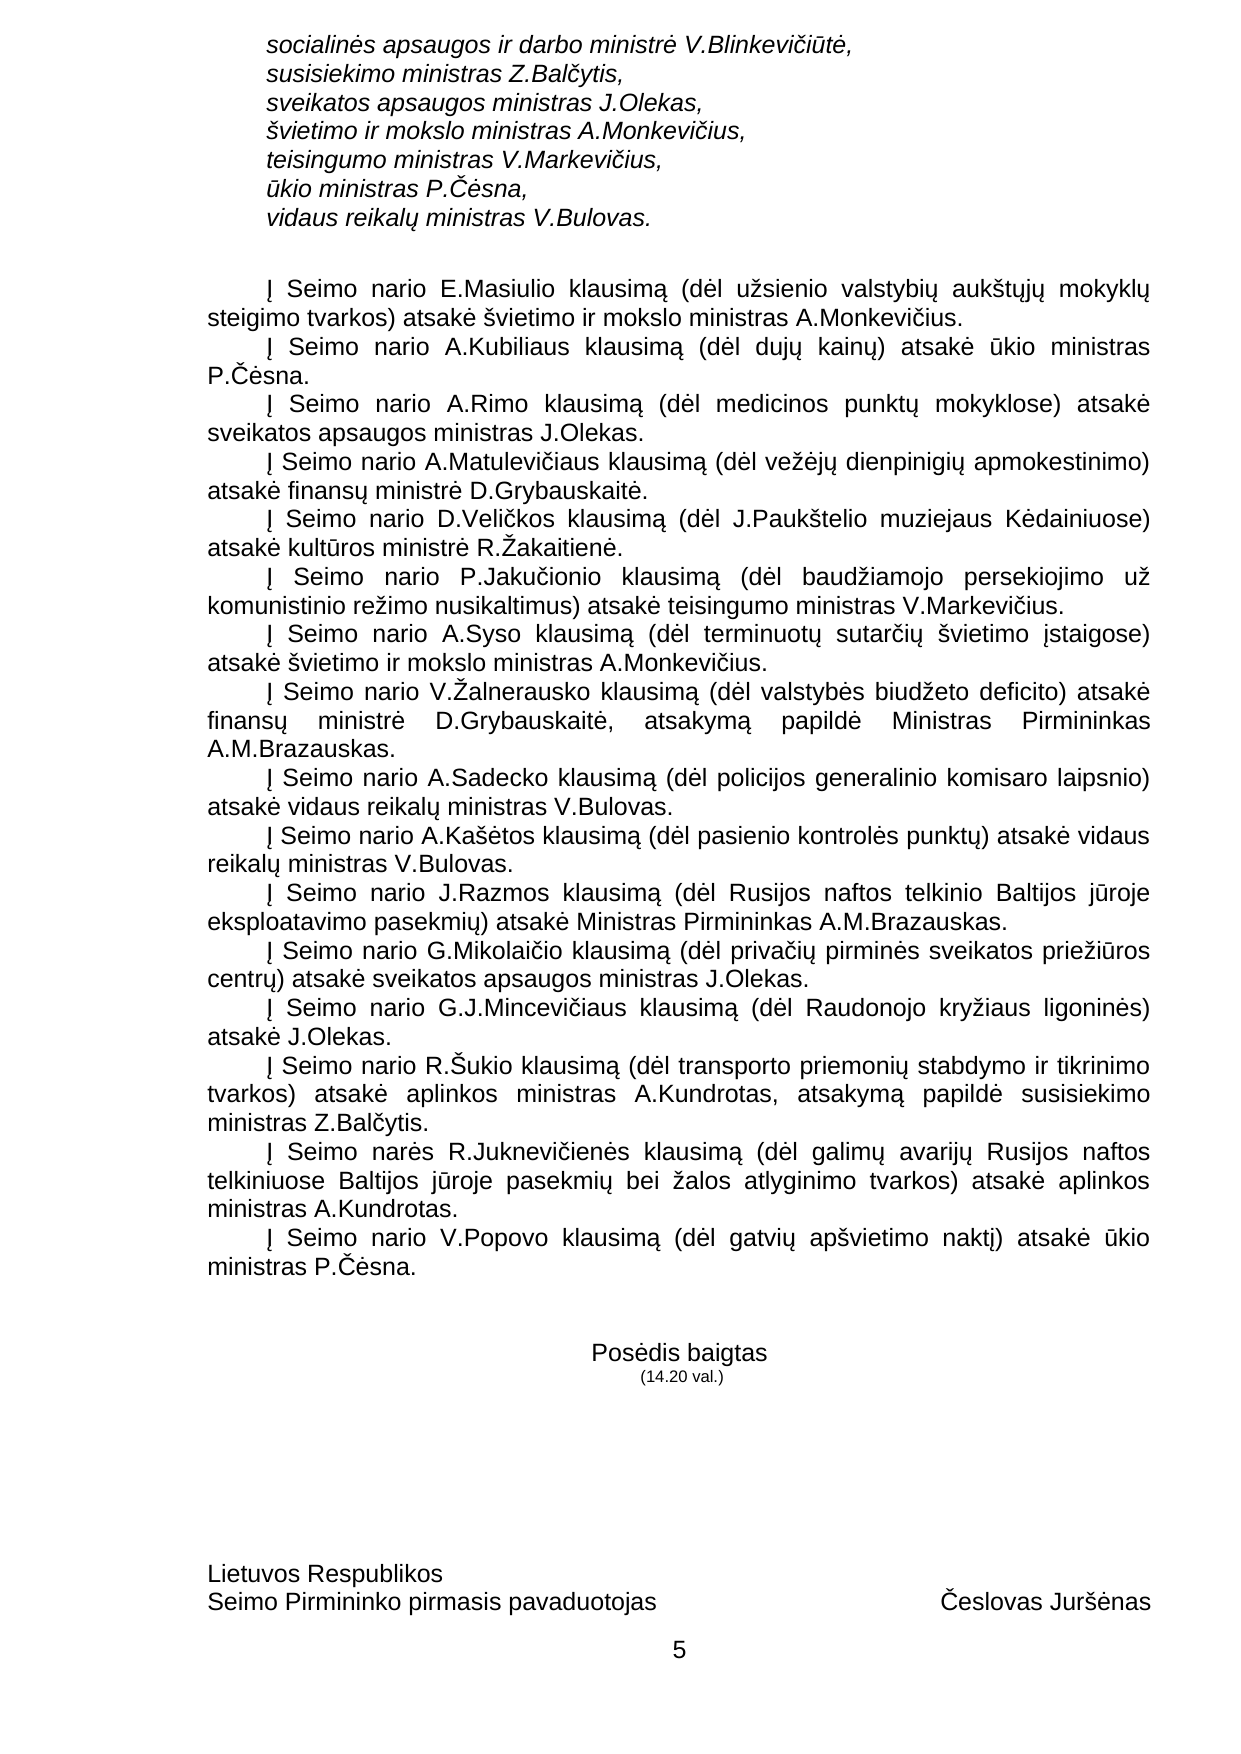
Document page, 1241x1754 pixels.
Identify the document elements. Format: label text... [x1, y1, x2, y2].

text sveikatos apsaugos ministras J.Olekas, [207, 87, 1152, 116]
text teisingumo ministras V.Markevičius, [207, 145, 1152, 174]
text Į Seimo nario J.Razmos klausimą (dėl Rusijos naftos telkinio Baltijos jūroje eksploatavimo pasekmių) atsakė Ministras Pirmininkas A.M.Brazauskas. [207, 878, 1152, 936]
text Lietuvos Respublikos [207, 1558, 1152, 1587]
text Į Seimo nario G.Mikolaičio klausimą (dėl privačių pirminės sveikatos priežiūros centrų) atsakė sveikatos apsaugos ministras J.Olekas. [207, 936, 1152, 993]
text ūkio ministras P.Čėsna, [207, 174, 1152, 202]
text Seimo Pirmininko pirmasis pavaduotojas Česlovas Juršėnas [207, 1587, 1152, 1616]
text Į Seimo nario A.Kašėtos klausimą (dėl pasienio kontrolės punktų) atsakė vidaus reikalų ministras V.Bulovas. [207, 821, 1152, 878]
text Į Seimo narės R.Juknevičienės klausimą (dėl galimų avarijų Rusijos naftos telkiniuose Baltijos jūroje pasekmių bei žalos atlyginimo tvarkos) atsakė aplinkos ministras A.Kundrotas. [207, 1137, 1152, 1223]
text Į Seimo nario A.Rimo klausimą (dėl medicinos punktų mokyklose) atsakė sveikatos apsaugos ministras J.Olekas. [207, 389, 1152, 447]
text Į Seimo nario R.Šukio klausimą (dėl transporto priemonių stabdymo ir tikrinimo tvarkos) atsakė aplinkos ministras A.Kundrotas, atsakymą papildė susisiekimo ministras Z.Balčytis. [207, 1051, 1152, 1137]
text (14.20 val.) [207, 1367, 1152, 1386]
text Į Seimo nario A.Syso klausimą (dėl terminuotų sutarčių švietimo įstaigose) atsakė švietimo ir mokslo ministras A.Monkevičius. [207, 619, 1152, 677]
text Į Seimo nario A.Kubiliaus klausimą (dėl dujų kainų) atsakė ūkio ministras P.Čėsna. [207, 332, 1152, 389]
text Į Seimo nario V.Popovo klausimą (dėl gatvių apšvietimo naktį) atsakė ūkio ministras P.Čėsna. [207, 1223, 1152, 1281]
text Į Seimo nario G.J.Mincevičiaus klausimą (dėl Raudonojo kryžiaus ligoninės) atsakė J.Olekas. [207, 993, 1152, 1051]
text Posėdis baigtas [207, 1338, 1152, 1367]
text vidaus reikalų ministras V.Bulovas. [207, 202, 1152, 231]
text Į Seimo nario A.Matulevičiaus klausimą (dėl vežėjų dienpinigių apmokestinimo) atsakė finansų ministrė D.Grybauskaitė. [207, 447, 1152, 504]
text Į Seimo nario D.Veličkos klausimą (dėl J.Paukštelio muziejaus Kėdainiuose) atsakė kultūros ministrė R.Žakaitienė. [207, 504, 1152, 562]
text socialinės apsaugos ir darbo ministrė V.Blinkevičiūtė, [207, 30, 1152, 59]
text švietimo ir mokslo ministras A.Monkevičius, [207, 116, 1152, 145]
text Į Seimo nario V.Žalnerausko klausimą (dėl valstybės biudžeto deficito) atsakė finansų ministrė D.Grybauskaitė, atsakymą papildė Ministras Pirmininkas A.M.Brazauskas. [207, 677, 1152, 763]
text susisiekimo ministras Z.Balčytis, [207, 59, 1152, 87]
text Į Seimo nario A.Sadecko klausimą (dėl policijos generalinio komisaro laipsnio) atsakė vidaus reikalų ministras V.Bulovas. [207, 763, 1152, 821]
text Į Seimo nario E.Masiulio klausimą (dėl užsienio valstybių aukštųjų mokyklų steigimo tvarkos) atsakė švietimo ir mokslo ministras A.Monkevičius. [207, 274, 1152, 332]
text Į Seimo nario P.Jakučionio klausimą (dėl baudžiamojo persekiojimo už komunistinio režimo nusikaltimus) atsakė teisingumo ministras V.Markevičius. [207, 562, 1152, 619]
